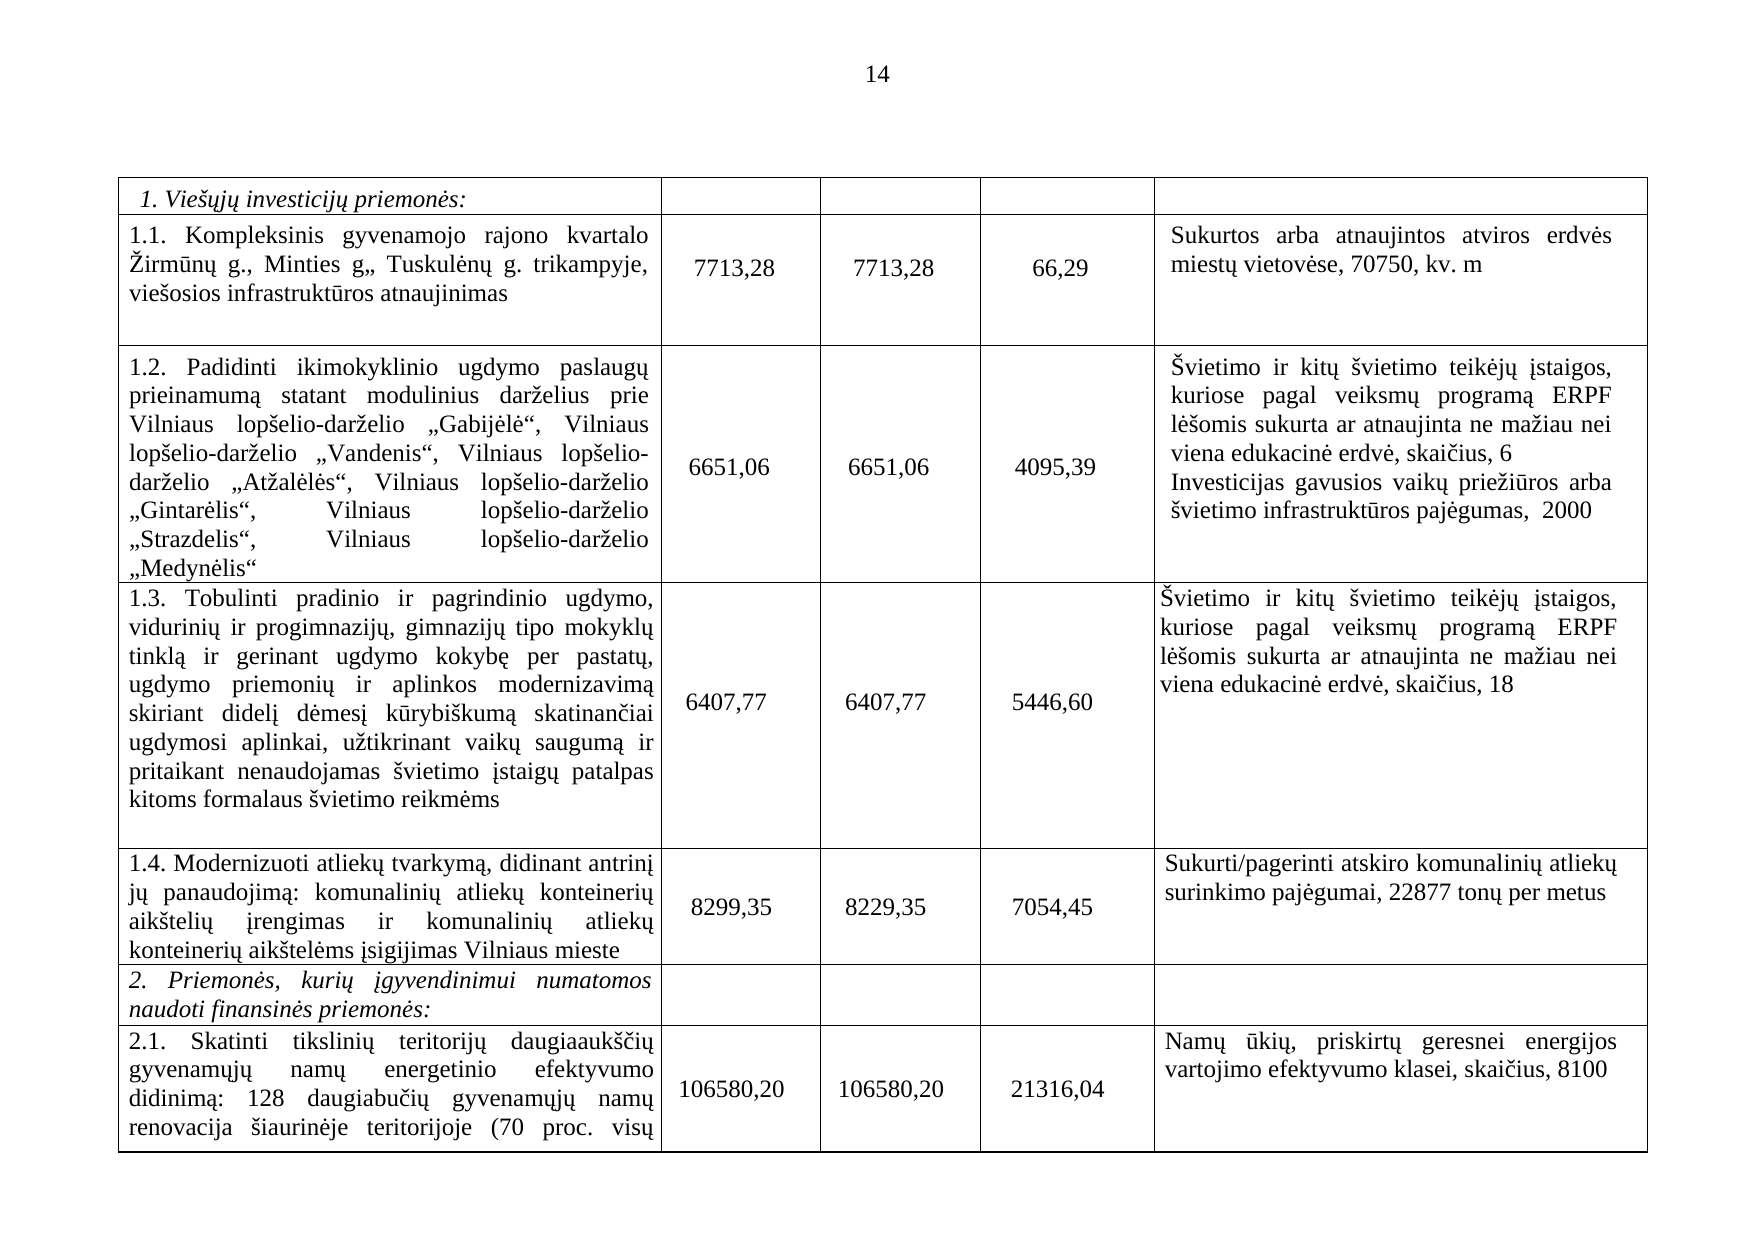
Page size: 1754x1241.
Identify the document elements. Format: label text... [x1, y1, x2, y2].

table_cell 8229,35 [821, 849, 980, 964]
table_cell Namų ūkių, priskirtų geresnei energijos vartojimo efektyvumo klasei, skaičius, 8100 [1155, 1026, 1647, 1151]
table_cell 2.1. Skatinti tikslinių teritorijų daugiaaukščių gyvenamųjų namų energetinio efektyvumo didinimą: 128 daugiabučių gyvenamųjų namų renovacija šiaurinėje teritorijoje (70 proc. visų [119, 1026, 661, 1151]
table_cell [662, 178, 820, 213]
table_cell [1155, 965, 1647, 1025]
table_cell 8299,35 [662, 849, 820, 964]
table_cell 6407,77 [821, 583, 980, 847]
table_cell 1.1. Kompleksinis gyvenamojo rajono kvartalo Žirmūnų g., Minties g„ Tuskulėnų g. trikampyje, viešosios infrastruktūros atnaujinimas [119, 215, 661, 344]
table_cell 1.2. Padidinti ikimokyklinio ugdymo paslaugų prieinamumą statant modulinius darželius prie Vilniaus lopšelio-darželio „Gabijėlė“, Vilniaus lopšelio-darželio „Vandenis“, Vilniaus lopšelio-darželio „Atžalėlės“, Vilniaus lopšelio-darželio „Gintarėlis“, Vilniaus lopšelio-darželio „Strazdelis“, Vilniaus lopšelio-darželio „Medynėlis“ [119, 346, 661, 582]
table_cell [821, 965, 980, 1025]
table_cell 106580,20 [662, 1026, 820, 1151]
table_cell [662, 965, 820, 1025]
table_cell [981, 178, 1154, 213]
table_cell 106580,20 [821, 1026, 980, 1151]
table_cell 1.3. Tobulinti pradinio ir pagrindinio ugdymo, vidurinių ir progimnazijų, gimnazijų tipo mokyklų tinklą ir gerinant ugdymo kokybę per pastatų, ugdymo priemonių ir aplinkos modernizavimą skiriant didelį dėmesį kūrybiškumą skatinančiai ugdymosi aplinkai, užtikrinant vaikų saugumą ir pritaikant nenaudojamas švietimo įstaigų patalpas kitoms formalaus švietimo reikmėms [119, 583, 661, 847]
table_cell 1. Viešųjų investicijų priemonės: [119, 178, 661, 213]
table_cell Sukurtos arba atnaujintos atviros erdvės miestų vietovėse, 70750, kv. m [1155, 215, 1647, 344]
table_cell Švietimo ir kitų švietimo teikėjų įstaigos, kuriose pagal veiksmų programą ERPF lėšomis sukurta ar atnaujinta ne mažiau nei viena edukacinė erdvė, skaičius, 6 Investicijas gavusios vaikų priežiūros arba švietimo infrastruktūros pajėgumas, 2000 [1155, 346, 1647, 582]
table_cell 66,29 [981, 215, 1154, 344]
table_cell 2. Priemonės, kurių įgyvendinimui numatomos naudoti finansinės priemonės: [119, 965, 661, 1025]
table_cell [1155, 178, 1647, 213]
table_cell 5446,60 [981, 583, 1154, 847]
table_cell 7713,28 [821, 215, 980, 344]
table_cell 6651,06 [662, 346, 820, 582]
table_cell 7713,28 [662, 215, 820, 344]
table_cell Švietimo ir kitų švietimo teikėjų įstaigos, kuriose pagal veiksmų programą ERPF lėšomis sukurta ar atnaujinta ne mažiau nei viena edukacinė erdvė, skaičius, 18 [1155, 583, 1647, 847]
table_cell 7054,45 [981, 849, 1154, 964]
table_cell [821, 178, 980, 213]
table_cell 6651,06 [821, 346, 980, 582]
table_cell 4095,39 [981, 346, 1154, 582]
table_cell Sukurti/pagerinti atskiro komunalinių atliekų surinkimo pajėgumai, 22877 tonų per metus [1155, 849, 1647, 964]
table_cell 6407,77 [662, 583, 820, 847]
table_cell 1.4. Modernizuoti atliekų tvarkymą, didinant antrinį jų panaudojimą: komunalinių atliekų konteinerių aikštelių įrengimas ir komunalinių atliekų konteinerių aikštelėms įsigijimas Vilniaus mieste [119, 849, 661, 964]
table_cell 21316,04 [981, 1026, 1154, 1151]
table_cell [981, 965, 1154, 1025]
